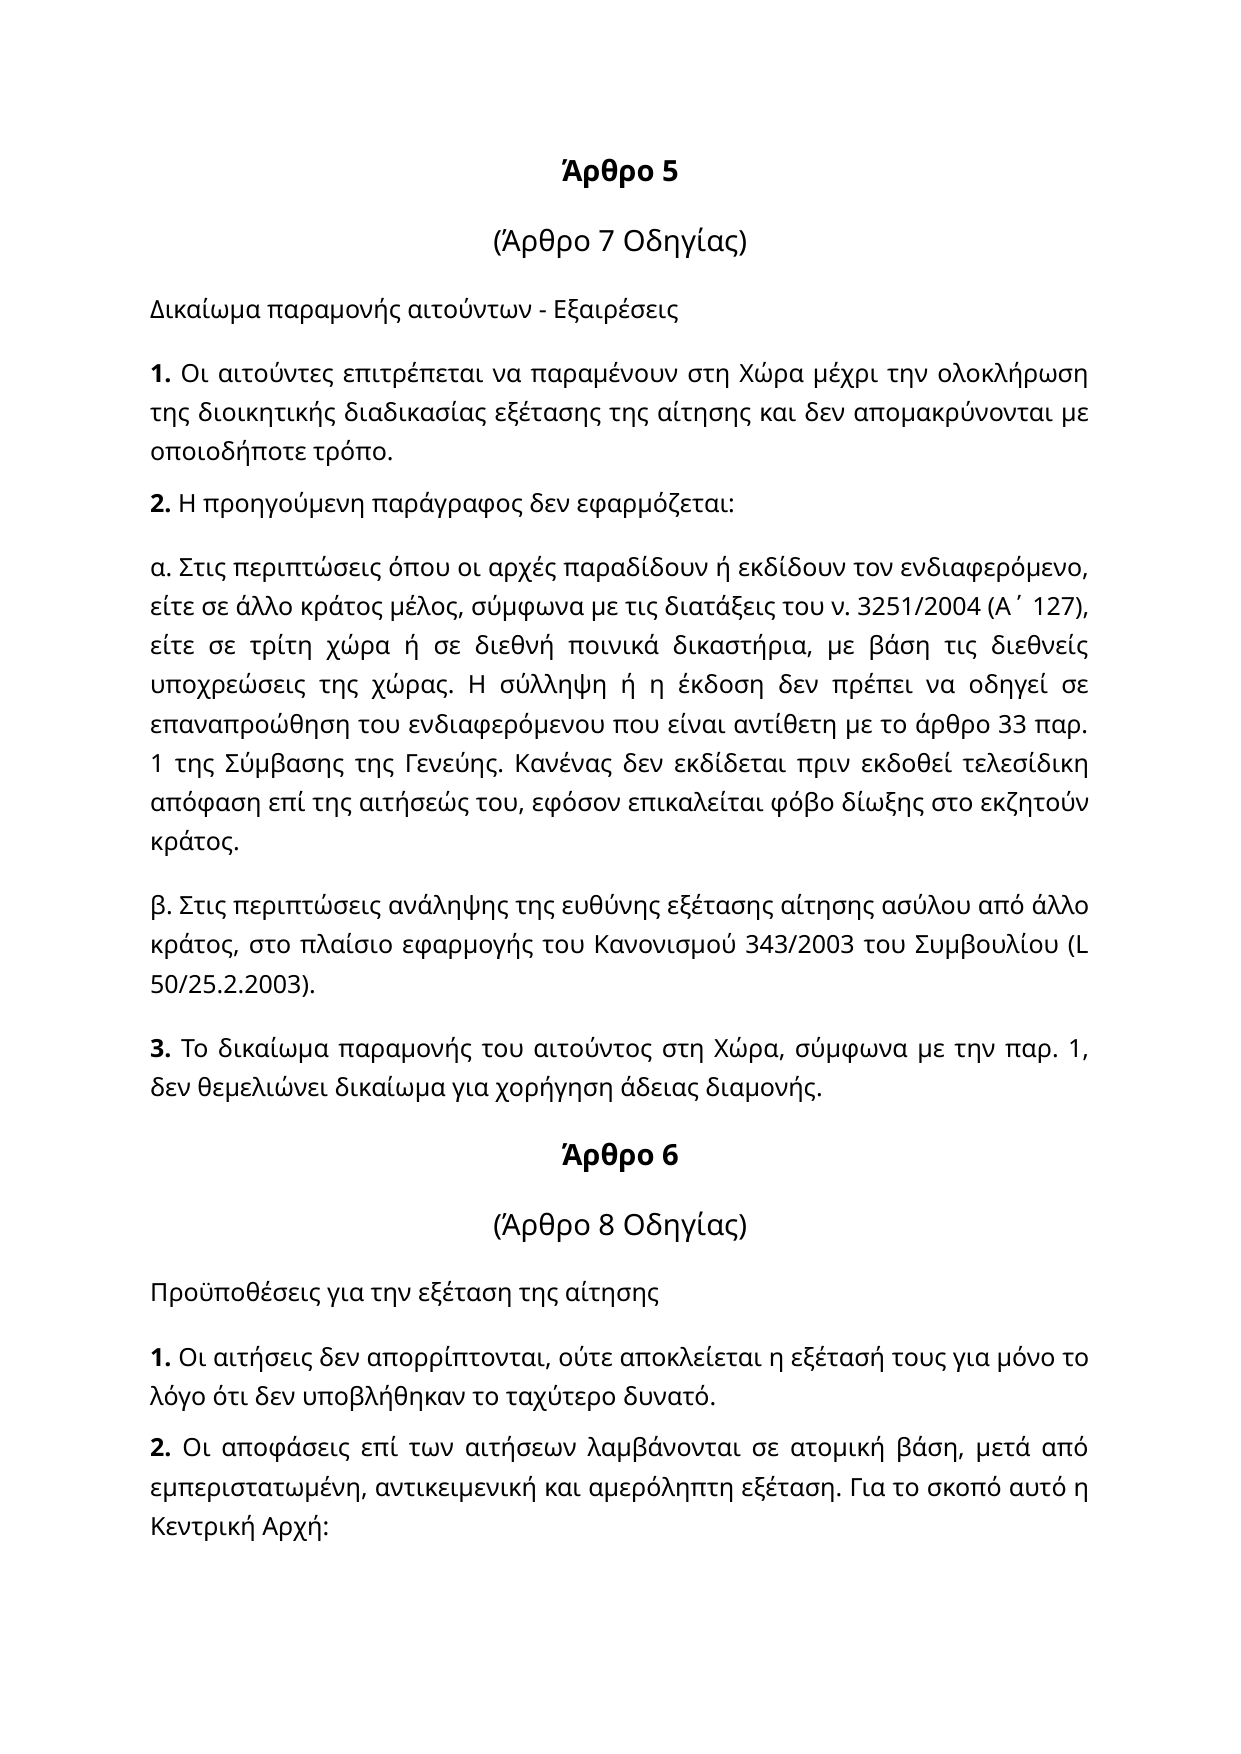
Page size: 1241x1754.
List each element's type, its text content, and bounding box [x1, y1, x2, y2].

text 2. Οι αποφάσεις επί των αιτήσεων λαμβάνονται σε ατομική βάση, μετά από εμπεριστατωμένη, αντικειμενική και αμερόληπτη εξέταση. Για το σκοπό αυτό η Κεντρική Αρχή: [150, 1430, 1090, 1542]
text α. Στις περιπτώσεις όπου οι αρχές παραδίδουν ή εκδίδουν τον ενδιαφερόμενο, είτε σε άλλο κράτος μέλος, σύμφωνα με τις διατάξεις του ν. 3251/2004 (Α΄ 127), είτε σε τρίτη χώρα ή σε διεθνή ποινικά δικαστήρια, με βάση τις διεθνείς υποχρεώσεις της χώρας. Η σύλληψη ή η έκδοση δεν πρέπει να οδηγεί σε επαναπροώθηση του ενδιαφερόμενου που είναι αντίθετη με το άρθρο 33 παρ. 1 της Σύμβασης της Γενεύης. Κανένας δεν εκδίδεται πριν εκδοθεί τελεσίδικη απόφαση επί της αιτήσεώς του, εφόσον επικαλείται φόβο δίωξης στο εκζητούν κράτος. [150, 549, 1090, 858]
text Δικαίωμα παραμονής αιτούντων - Εξαιρέσεις [150, 291, 1090, 325]
text Προϋποθέσεις για την εξέταση της αίτησης [150, 1275, 1090, 1309]
text 3. Το δικαίωμα παραμονής του αιτούντος στη Χώρα, σύμφωνα με την παρ. 1, δεν θεμελιώνει δικαίωμα για χορήγηση άδειας διαμονής. [150, 1030, 1090, 1104]
text 1. Οι αιτούντες επιτρέπεται να παραμένουν στη Χώρα μέχρι την ολοκλήρωση της διοικητικής διαδικασίας εξέτασης της αίτησης και δεν απομακρύνονται με οποιοδήποτε τρόπο. [150, 355, 1090, 468]
subtitle (Άρθρο 8 Οδηγίας) [150, 1204, 1090, 1244]
text 2. Η προηγούμενη παράγραφος δεν εφαρμόζεται: [150, 485, 1090, 519]
subtitle (Άρθρο 7 Οδηγίας) [150, 221, 1090, 260]
text β. Στις περιπτώσεις ανάληψης της ευθύνης εξέτασης αίτησης ασύλου από άλλο κράτος, στο πλαίσιο εφαρμογής του Κανονισμού 343/2003 του Συμβουλίου (L 50/25.2.2003). [150, 888, 1090, 1000]
text 1. Οι αιτήσεις δεν απορρίπτονται, ούτε αποκλείεται η εξέτασή τους για μόνο το λόγο ότι δεν υποβλήθηκαν το ταχύτερο δυνατό. [150, 1339, 1090, 1412]
subtitle Άρθρο 6 [150, 1134, 1090, 1173]
subtitle Άρθρο 5 [150, 150, 1090, 190]
